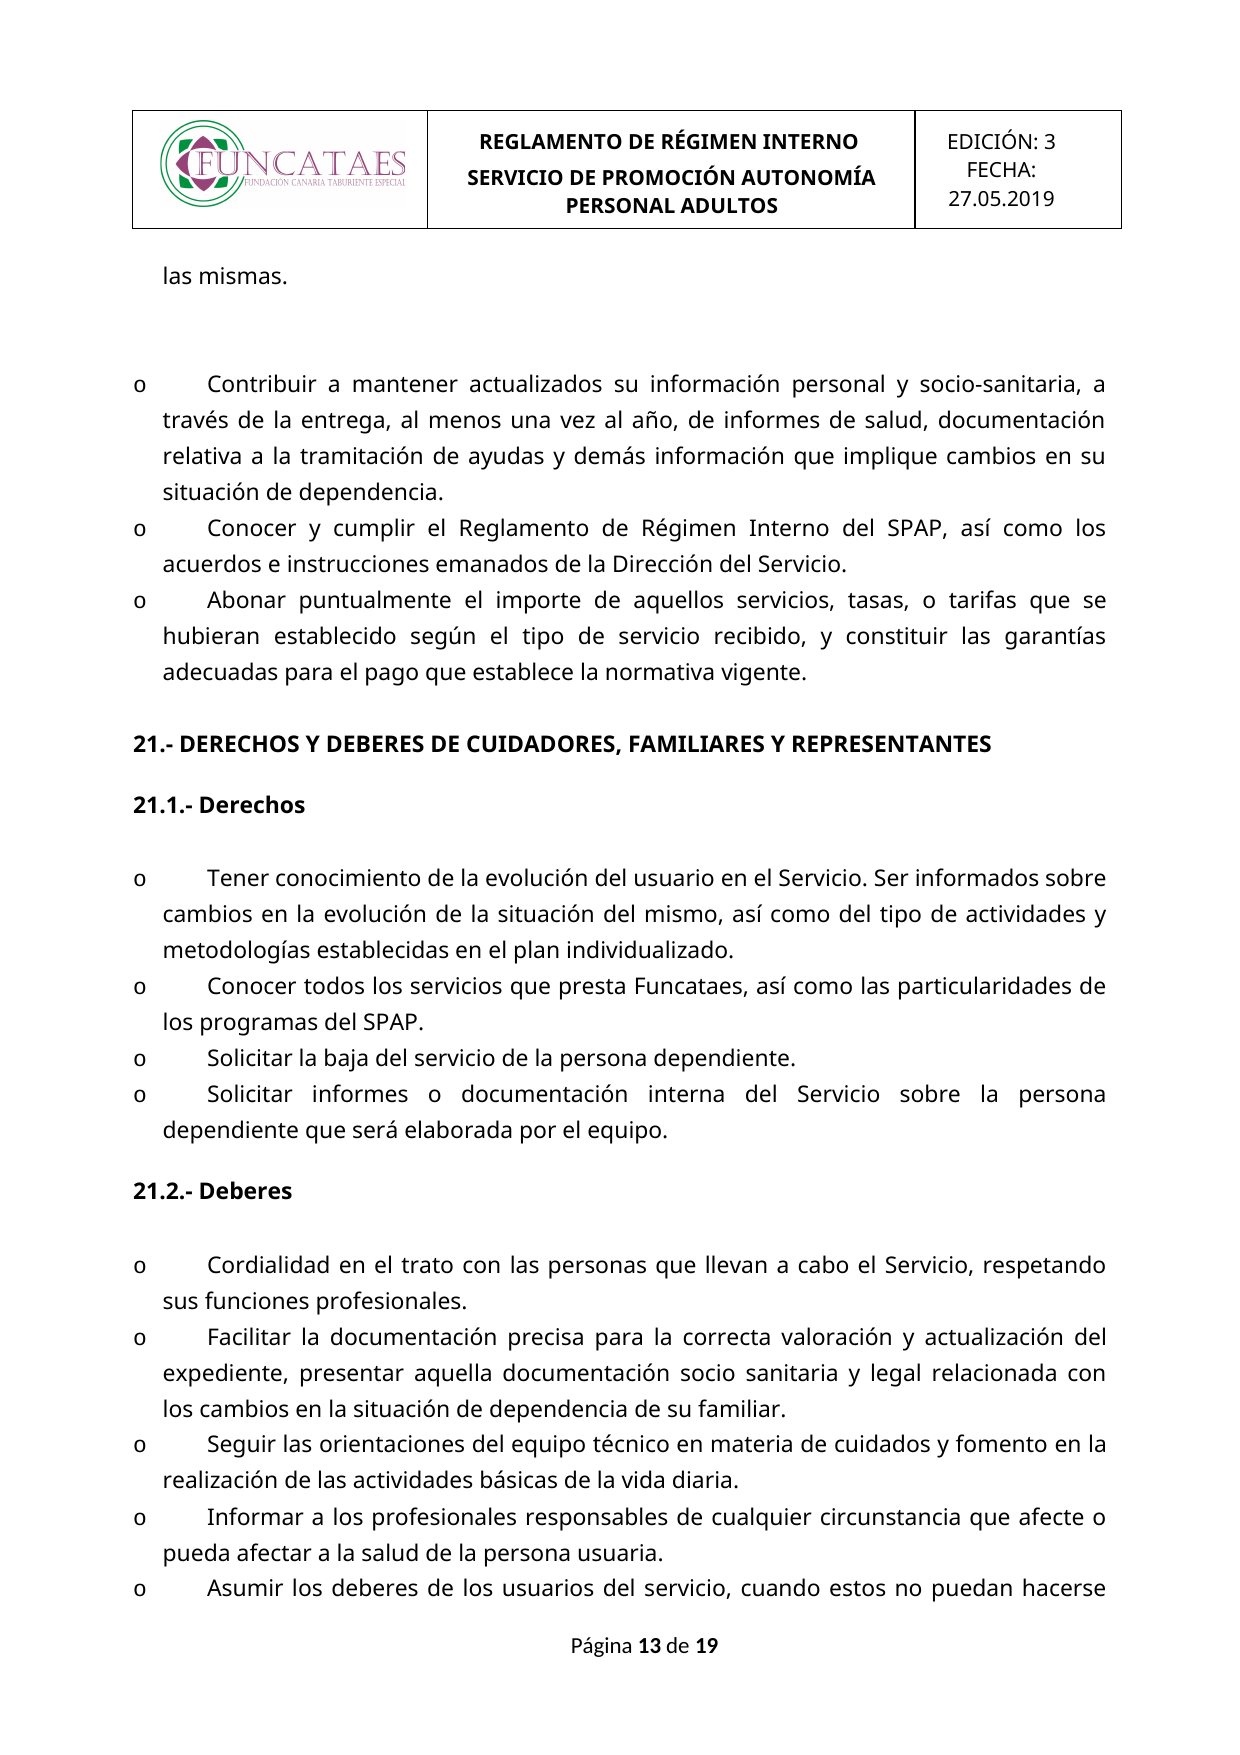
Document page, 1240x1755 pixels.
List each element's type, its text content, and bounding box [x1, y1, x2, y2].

list las mismas. [133, 260, 1107, 292]
list Solicitar informes o documentación interna del Servicio sobre la persona dependiente que será elaborada por el equipo. [133, 1078, 1107, 1145]
list Seguir las orientaciones del equipo técnico en materia de cuidados y fomento en la realización de las actividades básicas de la vida diaria. [133, 1428, 1107, 1496]
subtitle 21.- DERECHOS Y DEBERES DE CUIDADORES, FAMILIARES Y REPRESENTANTES [133, 728, 1107, 759]
list Tener conocimiento de la evolución del usuario en el Servicio. Ser informados sobre cambios en la evolución de la situación del mismo, así como del tipo de actividades y metodologías establecidas en el plan individualizado. [133, 862, 1107, 965]
list Facilitar la documentación precisa para la correcta valoración y actualización del expediente, presentar aquella documentación socio sanitaria y legal relacionada con los cambios en la situación de dependencia de su familiar. [133, 1321, 1107, 1424]
list Asumir los deberes de los usuarios del servicio, cuando estos no puedan hacerse [133, 1572, 1107, 1604]
list Solicitar la baja del servicio de la persona dependiente. [133, 1042, 1107, 1073]
subtitle 21.2.- Deberes [133, 1175, 1107, 1206]
list Conocer y cumplir el Reglamento de Régimen Interno del SPAP, así como los acuerdos e instrucciones emanados de la Dirección del Servicio. [133, 512, 1107, 579]
subtitle 21.1.- Derechos [133, 789, 1107, 820]
list Contribuir a mantener actualizados su información personal y socio-sanitaria, a través de la entrega, al menos una vez al año, de informes de salud, documentación relativa a la tramitación de ayudas y demás información que implique cambios en su situación de dependencia. [133, 368, 1107, 507]
list Abonar puntualmente el importe de aquellos servicios, tasas, o tarifas que se hubieran establecido según el tipo de servicio recibido, y constituir las garantías adecuadas para el pago que establece la normativa vigente. [133, 584, 1107, 687]
list Cordialidad en el trato con las personas que llevan a cabo el Servicio, respetando sus funciones profesionales. [133, 1248, 1107, 1316]
list Conocer todos los servicios que presta Funcataes, así como las particularidades de los programas del SPAP. [133, 970, 1107, 1037]
list Informar a los profesionales responsables de cualquier circunstancia que afecte o pueda afectar a la salud de la persona usuaria. [133, 1500, 1107, 1568]
